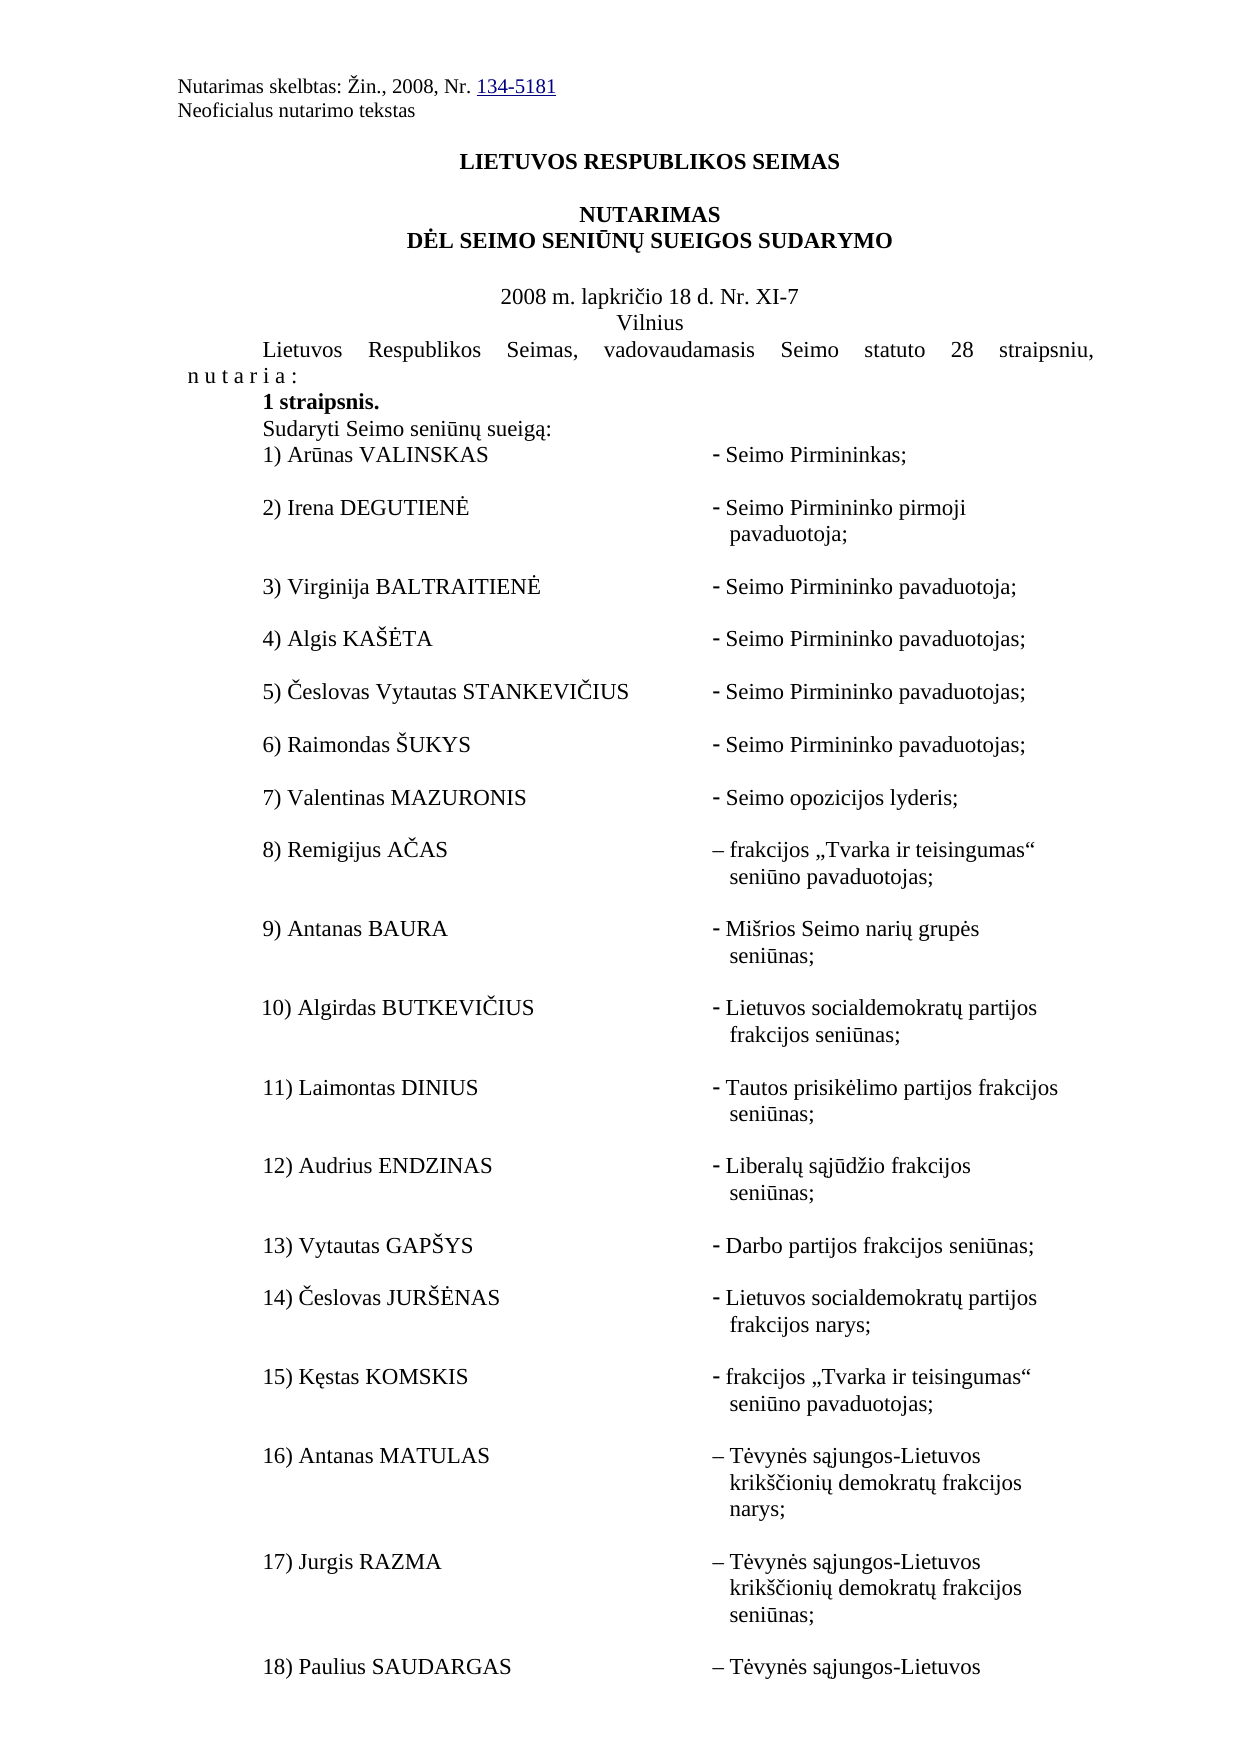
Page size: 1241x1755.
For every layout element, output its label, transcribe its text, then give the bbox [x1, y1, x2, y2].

text seniūnas; [187, 1601, 1120, 1627]
text 3) Virginija BALTRAITIENĖ  Seimo Pirmininko pavaduotoja; [187, 573, 1120, 599]
text Nutarimas skelbtas: Žin., 2008, Nr. 134-5181 [177, 74, 1122, 98]
text seniūnas; [187, 1100, 1120, 1126]
text 9) Antanas BAURA  Mišrios Seimo narių grupės [187, 915, 1120, 942]
text Lietuvos Respublikos Seimas, vadovaudamasis Seimo statuto 28 straipsniu, n u t a r i a : [187, 336, 1120, 388]
text 13) Vytautas GAPŠYS  Darbo partijos frakcijos seniūnas; [187, 1232, 1120, 1258]
text LIETUVOS RESPUBLIKOS SEIMAS [177, 148, 1122, 175]
text 18) Paulius SAUDARGAS – Tėvynės sąjungos-Lietuvos [187, 1653, 1120, 1680]
text 1 straipsnis. [187, 388, 1112, 415]
text krikščionių demokratų frakcijos [187, 1469, 1120, 1495]
text 17) Jurgis RAZMA – Tėvynės sąjungos-Lietuvos [187, 1548, 1120, 1574]
text 2008 m. lapkričio 18 d. Nr. XI-7 Vilnius [177, 283, 1122, 336]
text 1) Arūnas VALINSKAS  Seimo Pirmininkas; [187, 441, 1120, 467]
text 7) Valentinas MAZURONIS  Seimo opozicijos lyderis; [187, 784, 1120, 810]
text Sudaryti Seimo seniūnų sueigą: [187, 415, 1118, 441]
text 14) Česlovas JURŠĖNAS  Lietuvos socialdemokratų partijos [187, 1284, 1120, 1311]
text seniūno pavaduotojas; [187, 1390, 1120, 1416]
text NUTARIMAS [177, 201, 1122, 227]
text Neoficialus nutarimo tekstas [177, 98, 1122, 122]
text 6) Raimondas ŠUKYS  Seimo Pirmininko pavaduotojas; [187, 731, 1120, 757]
text frakcijos seniūnas; [187, 1021, 1120, 1047]
text 8) Remigijus AČAS – frakcijos „Tvarka ir teisingumas“ [187, 836, 1120, 863]
text seniūnas; [187, 942, 1120, 968]
text 2) Irena DEGUTIENĖ  Seimo Pirmininko pirmoji [187, 494, 1120, 520]
text 4) Algis KAŠĖTA  Seimo Pirmininko pavaduotojas; [187, 626, 1120, 652]
text narys; [187, 1495, 1120, 1522]
text seniūno pavaduotojas; [187, 863, 1120, 889]
text 5) Česlovas Vytautas STANKEVIČIUS  Seimo Pirmininko pavaduotojas; [187, 678, 1120, 704]
text 12) Audrius ENDZINAS  Liberalų sąjūdžio frakcijos [187, 1153, 1120, 1179]
text seniūnas; [187, 1179, 1120, 1205]
text DĖL SEIMO SENIŪNŲ SUEIGOS SUDARYMO [177, 227, 1122, 254]
text 10) Algirdas BUTKEVIČIUS  Lietuvos socialdemokratų partijos [187, 994, 1120, 1021]
text 16) Antanas MATULAS – Tėvynės sąjungos-Lietuvos [187, 1442, 1120, 1469]
text 11) Laimontas DINIUS  Tautos prisikėlimo partijos frakcijos [187, 1073, 1120, 1100]
text 15) Kęstas KOMSKIS  frakcijos „Tvarka ir teisingumas“ [187, 1363, 1120, 1390]
text pavaduotoja; [187, 520, 1120, 546]
text frakcijos narys; [187, 1311, 1120, 1337]
text krikščionių demokratų frakcijos [187, 1574, 1120, 1601]
